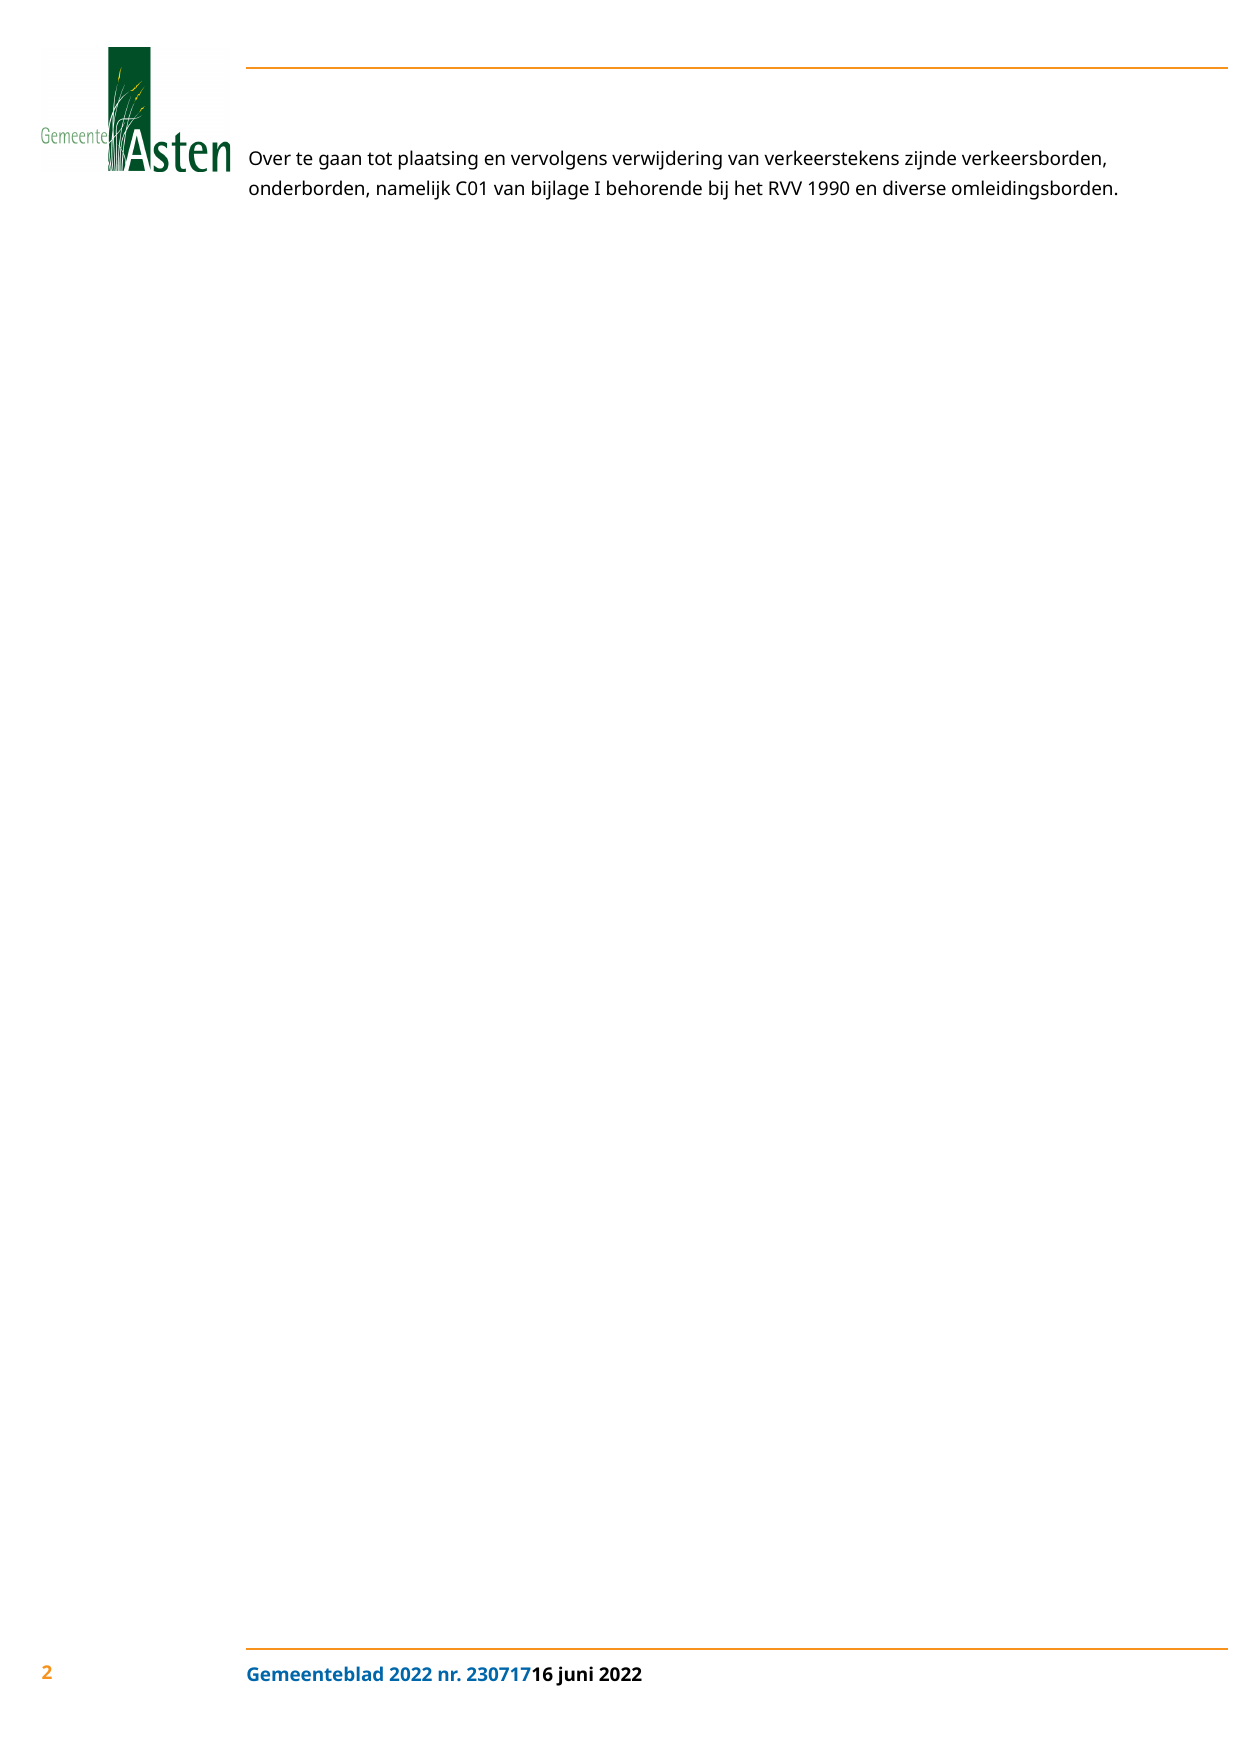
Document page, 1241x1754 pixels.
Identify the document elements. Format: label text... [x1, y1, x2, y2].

picture [41, 47, 231, 172]
text Over te gaan tot plaatsing en vervolgens verwijdering van verkeerstekens zijnde verkeersborden, onderborden, namelijk C01 van bijlage I behorende bij het RVV 1990 en diverse omleidingsborden. [248, 145, 1152, 201]
